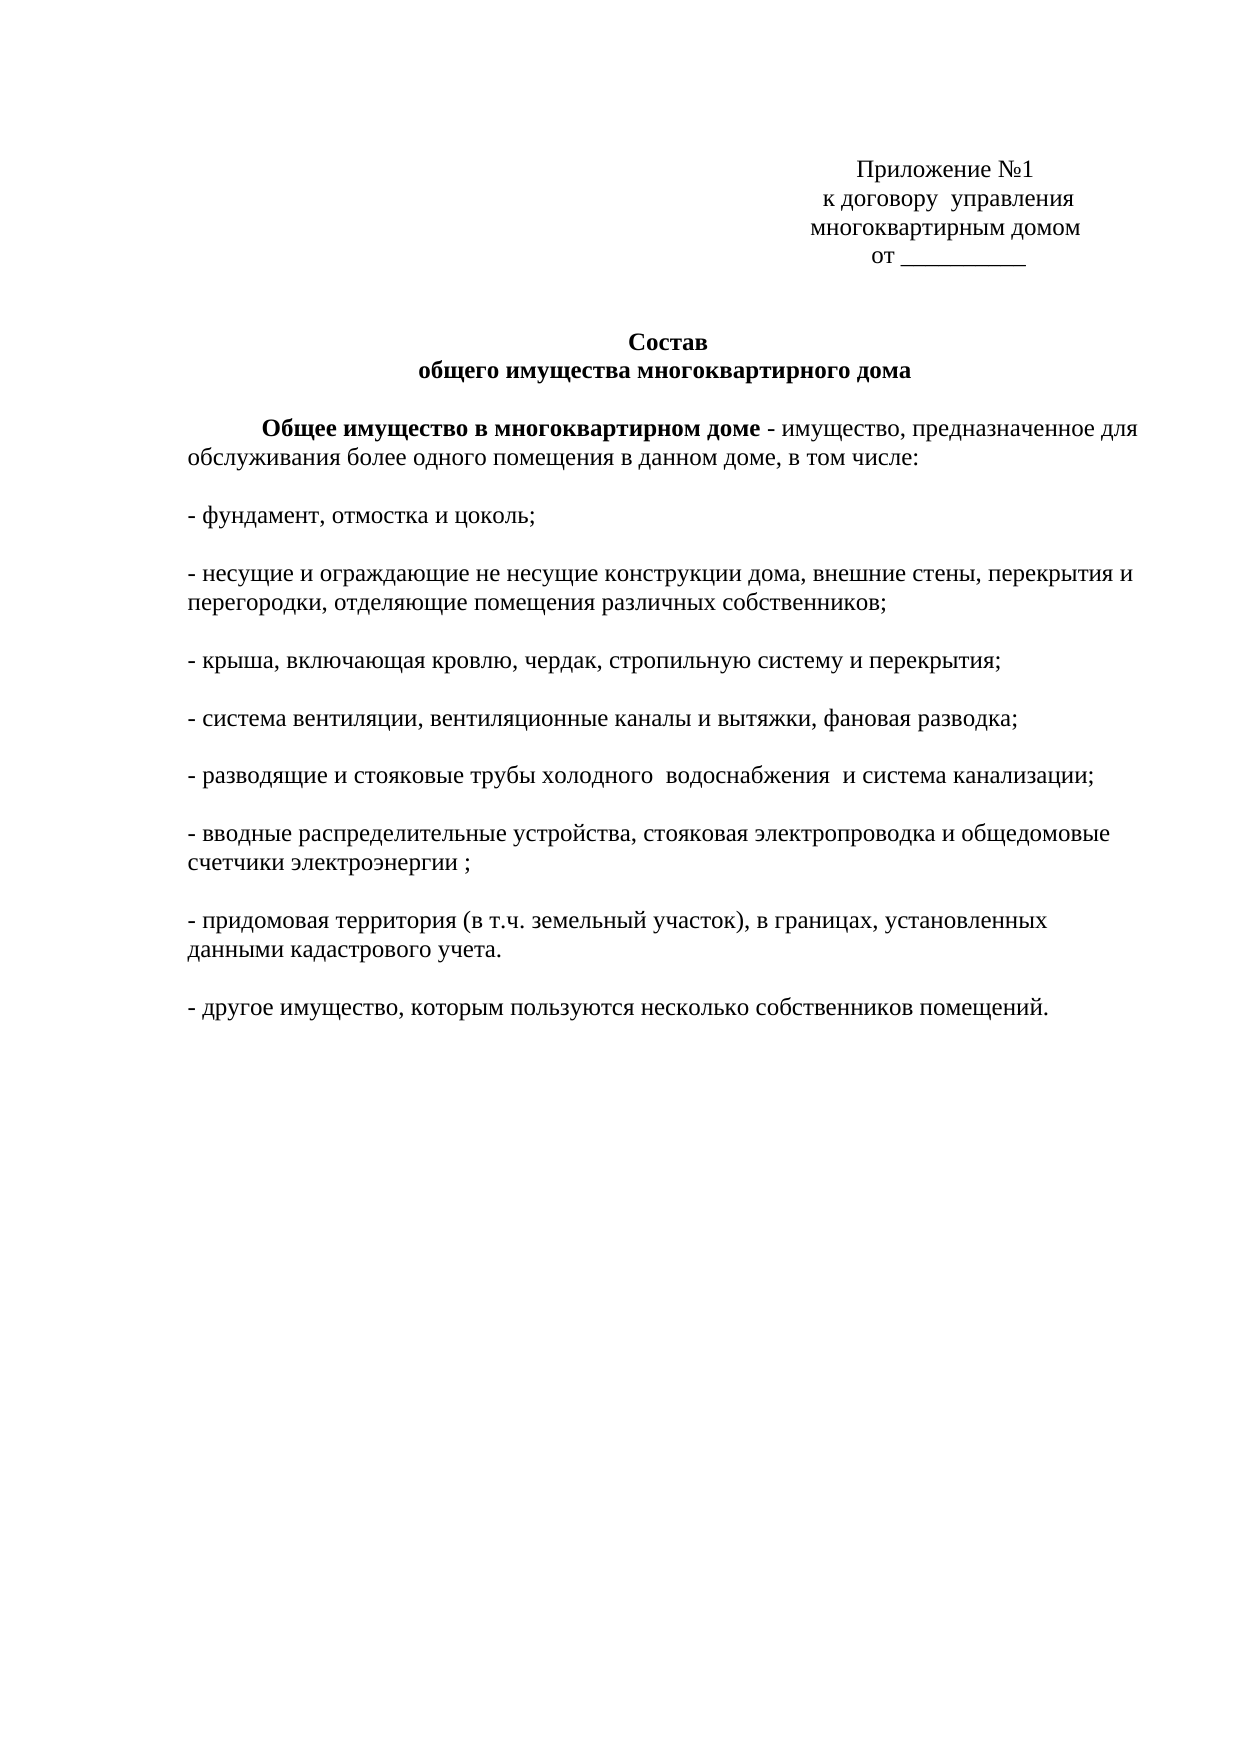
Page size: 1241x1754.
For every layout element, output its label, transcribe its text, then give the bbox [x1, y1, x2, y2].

text - вводные распределительные устройства, стояковая электропроводка и общедомовые счетчики электроэнергии ; [187, 818, 1148, 876]
text - несущие и ограждающие не несущие конструкции дома, внешние стены, перекрытия и перегородки, отделяющие помещения различных собственников; [187, 558, 1148, 616]
text - другое имущество, которым пользуются несколько собственников помещений. [187, 992, 1148, 1021]
text - фундамент, отмостка и цоколь; [187, 500, 1148, 529]
text Состав [187, 327, 1148, 356]
text - система вентиляции, вентиляционные каналы и вытяжки, фановая разводка; [187, 703, 1148, 731]
text - крыша, включающая кровлю, чердак, стропильную систему и перекрытия; [187, 645, 1148, 673]
text общего имущества многоквартирного дома [187, 356, 1148, 384]
text к договору управления многоквартирным домом [749, 183, 1148, 241]
text Общее имущество в многоквартирном доме - имущество, предназначенное для обслуживания более одного помещения в данном доме, в том числе: [187, 413, 1148, 471]
text Приложение №1 [187, 154, 1148, 183]
text - разводящие и стояковые трубы холодного водоснабжения и система канализации; [187, 761, 1148, 789]
text от __________ [749, 241, 1148, 269]
text - придомовая территория (в т.ч. земельный участок), в границах, установленных данными кадастрового учета. [187, 905, 1148, 963]
